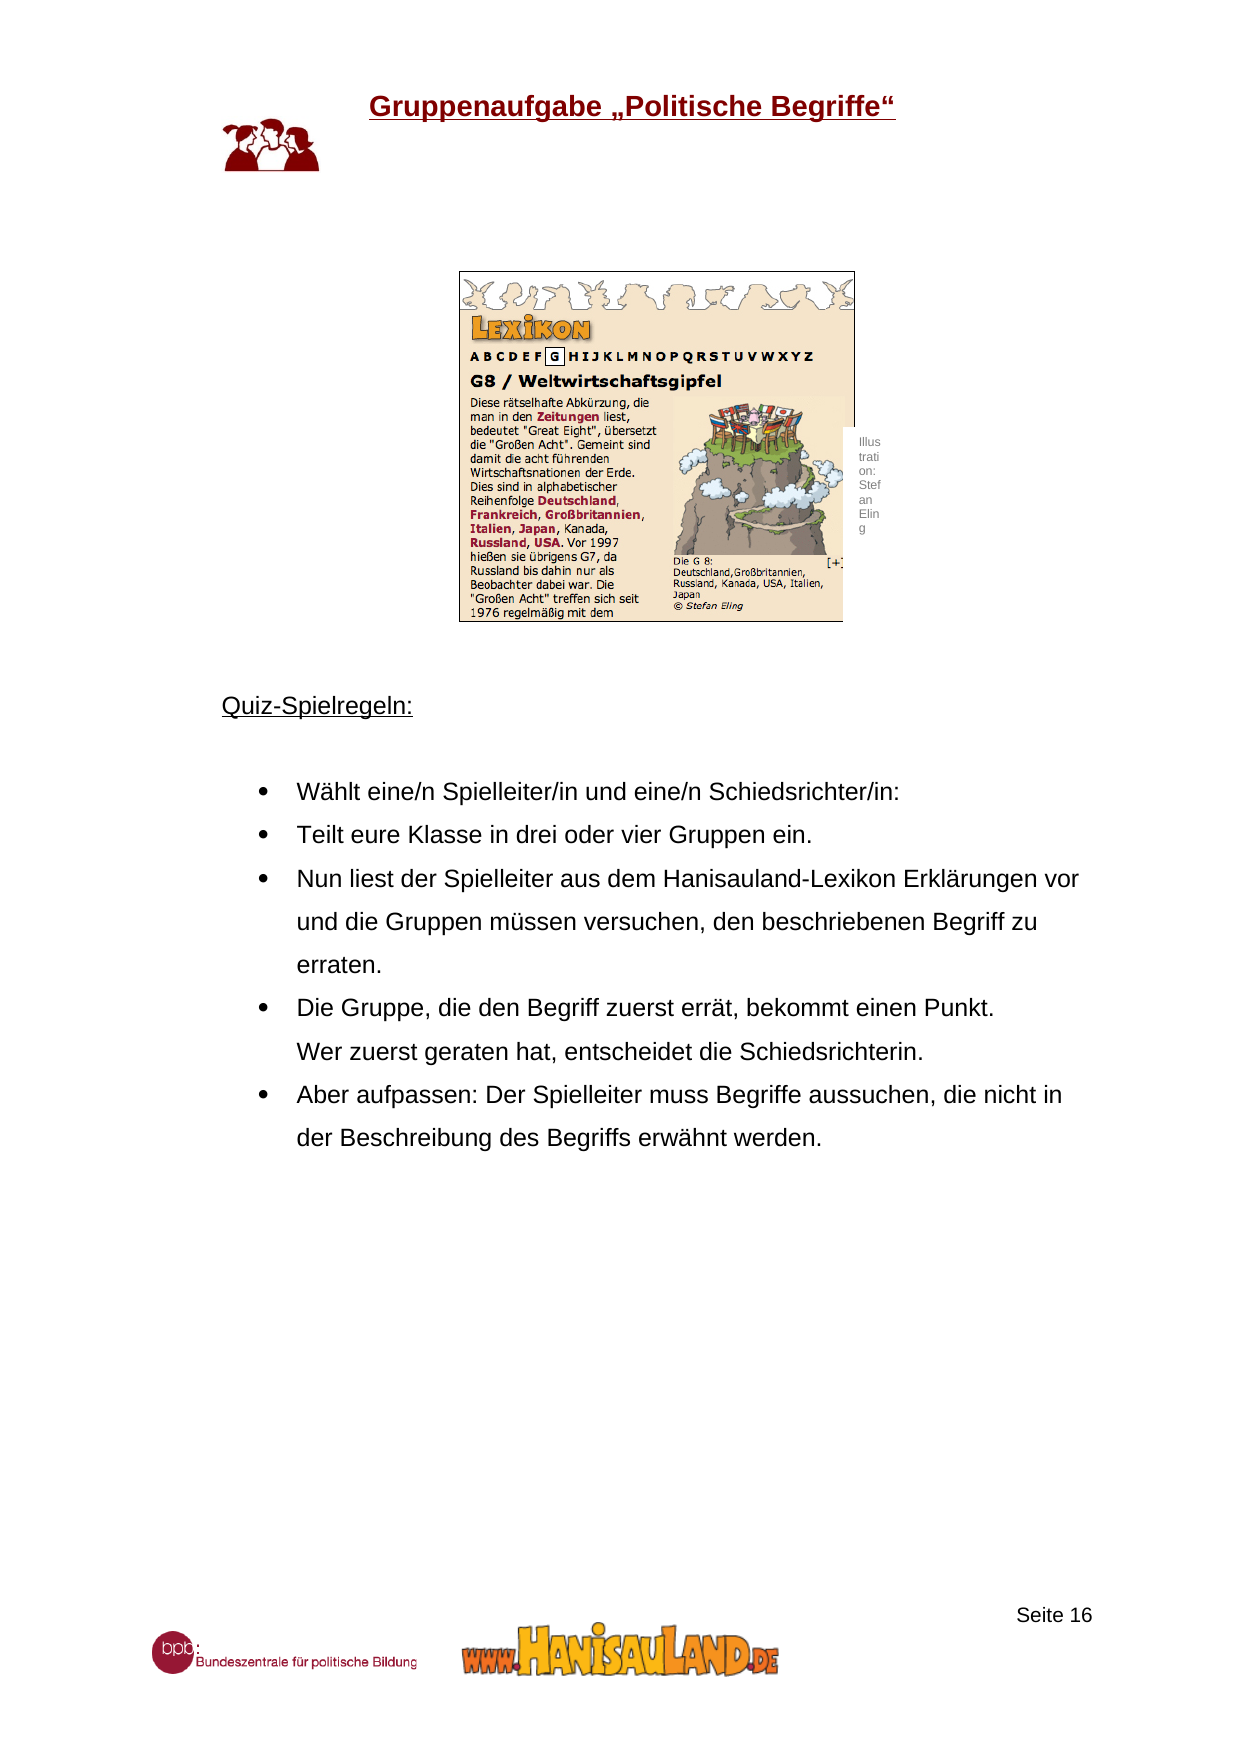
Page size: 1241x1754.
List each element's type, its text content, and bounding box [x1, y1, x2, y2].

text Quiz-Spielregeln: [221, 691, 1092, 720]
list Aber aufpassen: Der Spielleiter muss Begriffe aussuchen, die nicht in der Beschreibung des Begriffs erwähnt werden. [259, 1079, 1092, 1152]
list Die Gruppe, die den Begriff zuerst errät, bekommt einen Punkt. Wer zuerst geraten hat, entscheidet die Schiedsrichterin. [259, 993, 1092, 1065]
list Wählt eine/n Spielleiter/in und eine/n Schiedsrichter/in: [259, 777, 1092, 806]
text Illustration: Stefan Eling [858, 435, 882, 536]
text Gruppenaufgabe „Politische Begriffe“ [221, 74, 1092, 209]
list Nun liest der Spielleiter aus dem Hanisauland-Lexikon Erklärungen vor und die Gruppen müssen versuchen, den beschriebenen Begriff zu erraten. [259, 864, 1092, 979]
list Teilt eure Klasse in drei oder vier Gruppen ein. [259, 821, 1092, 849]
